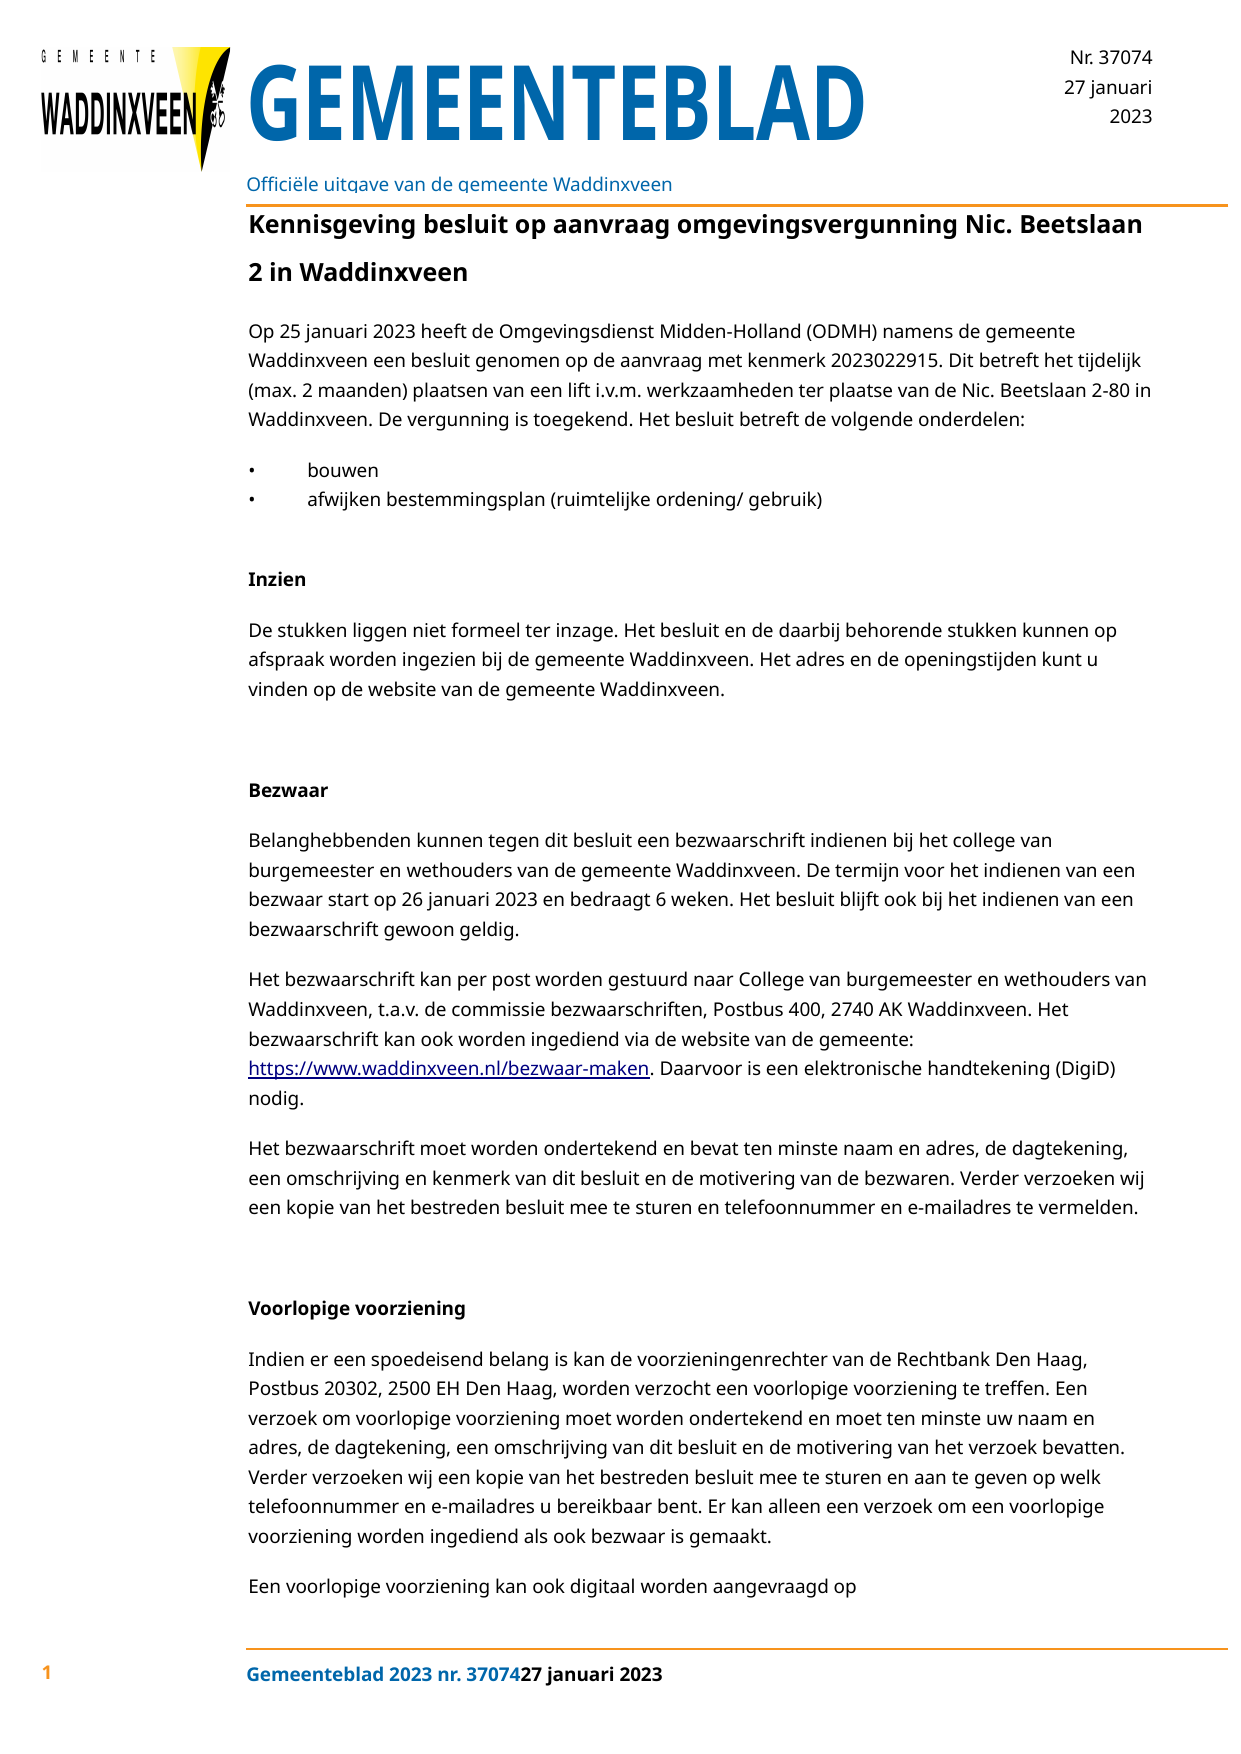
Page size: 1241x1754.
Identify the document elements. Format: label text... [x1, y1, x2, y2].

text Belanghebbenden kunnen tegen dit besluit een bezwaarschrift indienen bij het college van burgemeester en wethouders van de gemeente Waddinxveen. De termijn voor het indienen van een bezwaar start op 26 januari 2023 en bedraagt 6 weken. Het besluit blijft ook bij het indienen van een bezwaarschrift gewoon geldig. [248, 827, 1152, 942]
text Op 25 januari 2023 heeft de Omgevingsdienst Midden-Holland (ODMH) namens de gemeente Waddinxveen een besluit genomen op de aanvraag met kenmerk 2023022915. Dit betreft het tijdelijk (max. 2 maanden) plaatsen van een lift i.v.m. werkzaamheden ter plaatse van de Nic. Beetslaan 2-80 in Waddinxveen. De vergunning is toegekend. Het besluit betreft de volgende onderdelen: [248, 318, 1152, 432]
text Voorlopige voorziening [248, 1295, 1152, 1321]
text De stukken liggen niet formeel ter inzage. Het besluit en de daarbij behorende stukken kunnen op afspraak worden ingezien bij de gemeente Waddinxveen. Het adres en de openingstijden kunt u vinden op de website van de gemeente Waddinxveen. [248, 617, 1152, 702]
text Het bezwaarschrift kan per post worden gestuurd naar College van burgemeester en wethouders van Waddinxveen, t.a.v. de commissie bezwaarschriften, Postbus 400, 2740 AK Waddinxveen. Het bezwaarschrift kan ook worden ingediend via de website van de gemeente: https://www.waddinxveen.nl/bezwaar-maken. Daarvoor is een elektronische handtekening (DigiD) nodig. [248, 967, 1152, 1111]
list afwijken bestemmingsplan (ruimtelijke ordening/ gebruik) [248, 487, 1152, 512]
picture [41, 47, 231, 172]
text Inzien [248, 567, 1152, 592]
text Het bezwaarschrift moet worden ondertekend en bevat ten minste naam en adres, de dagtekening, een omschrijving en kenmerk van dit besluit en de motivering van de bezwaren. Verder verzoeken wij een kopie van het bestreden besluit mee te sturen en telefoonnummer en e-mailadres te vermelden. [248, 1135, 1152, 1220]
text Bezwaar [248, 777, 1152, 803]
text Indien er een spoedeisend belang is kan de voorzieningenrechter van de Rechtbank Den Haag, Postbus 20302, 2500 EH Den Haag, worden verzocht een voorlopige voorziening te treffen. Een verzoek om voorlopige voorziening moet worden ondertekend en moet ten minste uw naam en adres, de dagtekening, een omschrijving van dit besluit en de motivering van het verzoek bevatten. Verder verzoeken wij een kopie van het bestreden besluit mee te sturen en aan te geven op welk telefoonnummer en e-mailadres u bereikbaar bent. Er kan alleen een verzoek om een voorlopige voorziening worden ingediend als ook bezwaar is gemaakt. [248, 1346, 1152, 1549]
list bouwen [248, 457, 1152, 483]
text Kennisgeving besluit op aanvraag omgevingsvergunning Nic. Beetslaan 2 in Waddinxveen [248, 207, 1152, 288]
text Een voorlopige voorziening kan ook digitaal worden aangevraagd op [248, 1574, 1152, 1599]
